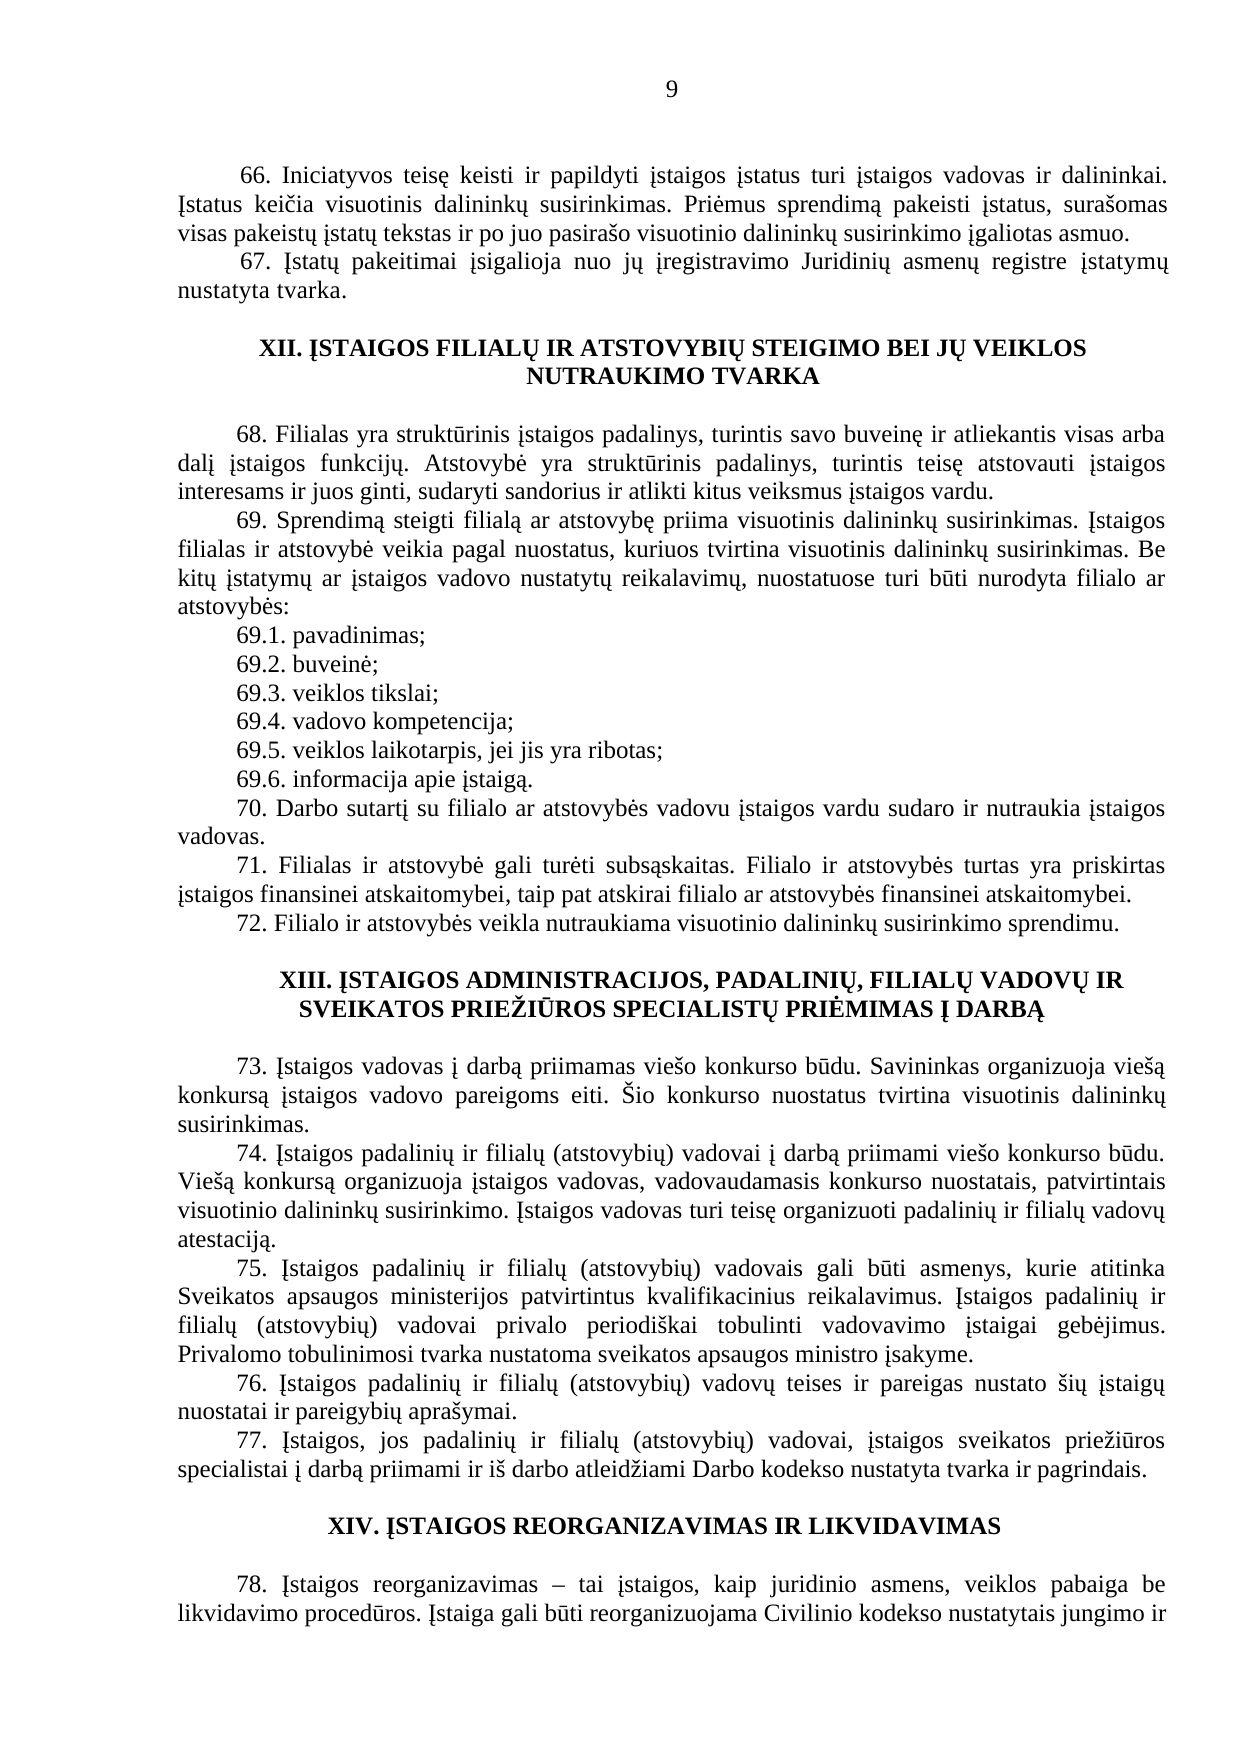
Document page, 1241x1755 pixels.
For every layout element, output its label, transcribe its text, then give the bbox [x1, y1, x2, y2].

text 67. Įstatų pakeitimai įsigalioja nuo jų įregistravimo Juridinių asmenų registre įstatymų nustatyta tvarka. [177, 246, 1169, 304]
text 69.3. veiklos tikslai; [177, 678, 1167, 706]
text 69. Sprendimą steigti filialą ar atstovybę priima visuotinis dalininkų susirinkimas. Įstaigos filialas ir atstovybė veikia pagal nuostatus, kuriuos tvirtina visuotinis dalininkų susirinkimas. Be kitų įstatymų ar įstaigos vadovo nustatytų reikalavimų, nuostatuose turi būti nurodyta filialo ar atstovybės: [177, 505, 1167, 620]
text 75. Įstaigos padalinių ir filialų (atstovybių) vadovais gali būti asmenys, kurie atitinka Sveikatos apsaugos ministerijos patvirtintus kvalifikacinius reikalavimus. Įstaigos padalinių ir filialų (atstovybių) vadovai privalo periodiškai tobulinti vadovavimo įstaigai gebėjimus. Privalomo tobulinimosi tvarka nustatoma sveikatos apsaugos ministro įsakyme. [177, 1253, 1167, 1368]
text 70. Darbo sutartį su filialo ar atstovybės vadovu įstaigos vardu sudaro ir nutraukia įstaigos vadovas. [177, 793, 1167, 850]
text 69.2. buveinė; [177, 649, 1167, 678]
text XII. ĮSTAIGOS FILIALŲ IR ATSTOVYBIŲ STEIGIMO BEI JŲ VEIKLOS NUTRAUKIMO TVARKA [177, 333, 1169, 390]
text XIV. ĮSTAIGOS REORGANIZAVIMAS IR LIKVIDAVIMAS [252, 1511, 1167, 1540]
text 77. Įstaigos, jos padalinių ir filialų (atstovybių) vadovai, įstaigos sveikatos priežiūros specialistai į darbą priimami ir iš darbo atleidžiami Darbo kodekso nustatyta tvarka ir pagrindais. [177, 1425, 1167, 1483]
text 76. Įstaigos padalinių ir filialų (atstovybių) vadovų teises ir pareigas nustato šių įstaigų nuostatai ir pareigybių aprašymai. [177, 1368, 1167, 1425]
text 69.6. informacija apie įstaigą. [177, 764, 1167, 793]
text 72. Filialo ir atstovybės veikla nutraukiama visuotinio dalininkų susirinkimo sprendimu. [177, 908, 1167, 936]
text 69.5. veiklos laikotarpis, jei jis yra ribotas; [177, 735, 1167, 764]
text 78. Įstaigos reorganizavimas – tai įstaigos, kaip juridinio asmens, veiklos pabaiga be likvidavimo procedūros. Įstaiga gali būti reorganizuojama Civilinio kodekso nustatytais jungimo ir [177, 1569, 1167, 1626]
text 69.4. vadovo kompetencija; [177, 706, 1167, 735]
text 66. Iniciatyvos teisę keisti ir papildyti įstaigos įstatus turi įstaigos vadovas ir dalininkai. Įstatus keičia visuotinis dalininkų susirinkimas. Priėmus sprendimą pakeisti įstatus, surašomas visas pakeistų įstatų tekstas ir po juo pasirašo visuotinio dalininkų susirinkimo įgaliotas asmuo. [177, 160, 1169, 246]
text 74. Įstaigos padalinių ir filialų (atstovybių) vadovai į darbą priimami viešo konkurso būdu. Viešą konkursą organizuoja įstaigos vadovas, vadovaudamasis konkurso nuostatais, patvirtintais visuotinio dalininkų susirinkimo. Įstaigos vadovas turi teisę organizuoti padalinių ir filialų vadovų atestaciją. [177, 1138, 1167, 1253]
text 71. Filialas ir atstovybė gali turėti subsąskaitas. Filialo ir atstovybės turtas yra priskirtas įstaigos finansinei atskaitomybei, taip pat atskirai filialo ar atstovybės finansinei atskaitomybei. [177, 850, 1167, 908]
text 68. Filialas yra struktūrinis įstaigos padalinys, turintis savo buveinę ir atliekantis visas arba dalį įstaigos funkcijų. Atstovybė yra struktūrinis padalinys, turintis teisę atstovauti įstaigos interesams ir juos ginti, sudaryti sandorius ir atlikti kitus veiksmus įstaigos vardu. [177, 419, 1167, 505]
text XIII. ĮSTAIGOS ADMINISTRACIJOS, PADALINIŲ, FILIALŲ VADOVŲ IR SVEIKATOS PRIEŽIŪROS SPECIALISTŲ PRIĖMIMAS Į DARBĄ [177, 965, 1167, 1023]
text 73. Įstaigos vadovas į darbą priimamas viešo konkurso būdu. Savininkas organizuoja viešą konkursą įstaigos vadovo pareigoms eiti. Šio konkurso nuostatus tvirtina visuotinis dalininkų susirinkimas. [177, 1051, 1167, 1138]
text 69.1. pavadinimas; [177, 620, 1167, 649]
